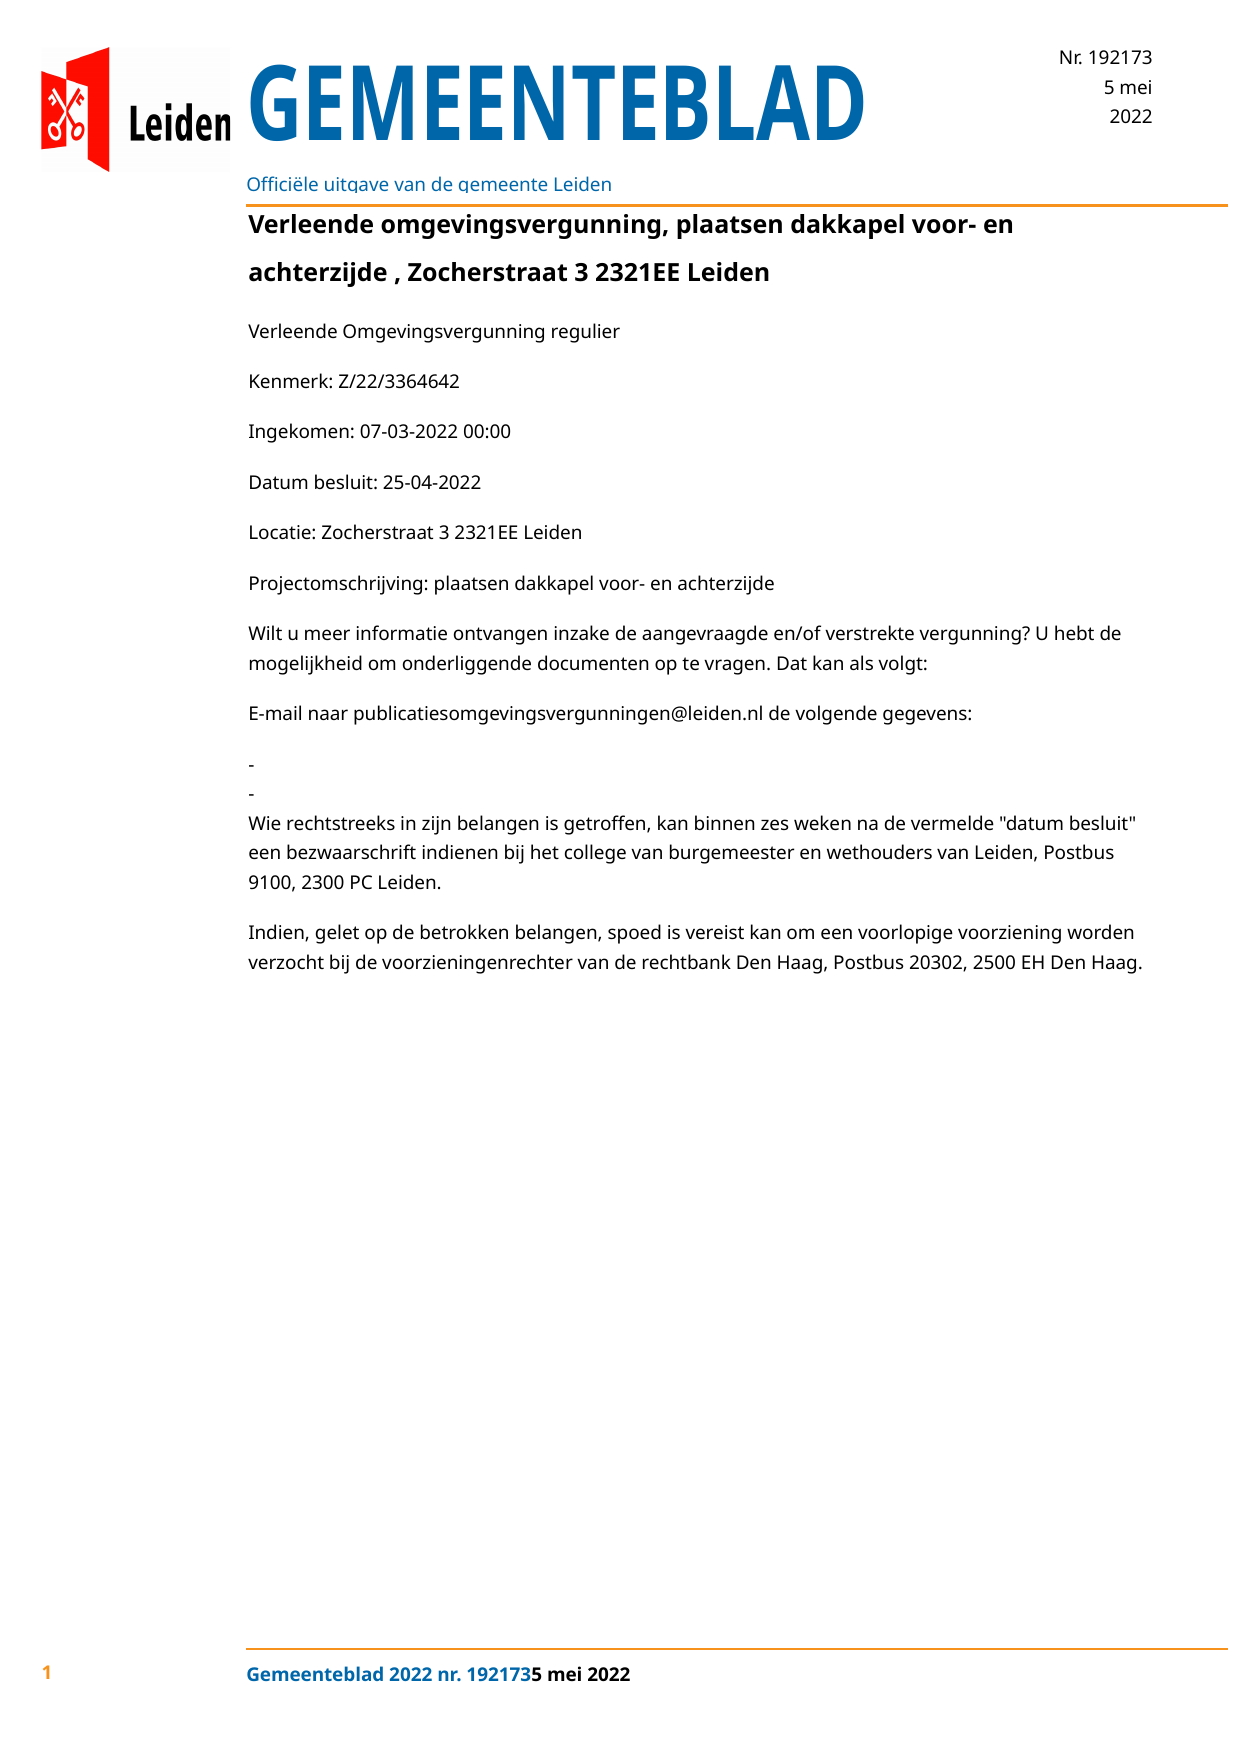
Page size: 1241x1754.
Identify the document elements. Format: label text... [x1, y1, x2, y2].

text Kenmerk: Z/22/3364642 [248, 368, 1152, 394]
text Locatie: Zocherstraat 3 2321EE Leiden [248, 519, 1152, 545]
text Indien, gelet op de betrokken belangen, spoed is vereist kan om een voorlopige voorziening worden verzocht bij de voorzieningenrechter van de rechtbank Den Haag, Postbus 20302, 2500 EH Den Haag. [248, 919, 1152, 975]
text Wilt u meer informatie ontvangen inzake de aangevraagde en/of verstrekte vergunning? U hebt de mogelijkheid om onderliggende documenten op te vragen. Dat kan als volgt: [248, 620, 1152, 676]
text Wie rechtstreeks in zijn belangen is getroffen, kan binnen zes weken na de vermelde "datum besluit" een bezwaarschrift indienen bij het college van burgemeester en wethouders van Leiden, Postbus 9100, 2300 PC Leiden. [248, 810, 1152, 895]
text Ingekomen: 07-03-2022 00:00 [248, 419, 1152, 444]
picture [41, 47, 231, 172]
text E-mail naar publicatiesomgevingsvergunningen@leiden.nl de volgende gegevens: [248, 700, 1152, 726]
text Datum besluit: 25-04-2022 [248, 469, 1152, 495]
text Projectomschrijving: plaatsen dakkapel voor- en achterzijde [248, 570, 1152, 596]
text Verleende Omgevingsvergunning regulier [248, 318, 1152, 344]
text Verleende omgevingsvergunning, plaatsen dakkapel voor- en achterzijde , Zocherstraat 3 2321EE Leiden [248, 207, 1152, 288]
